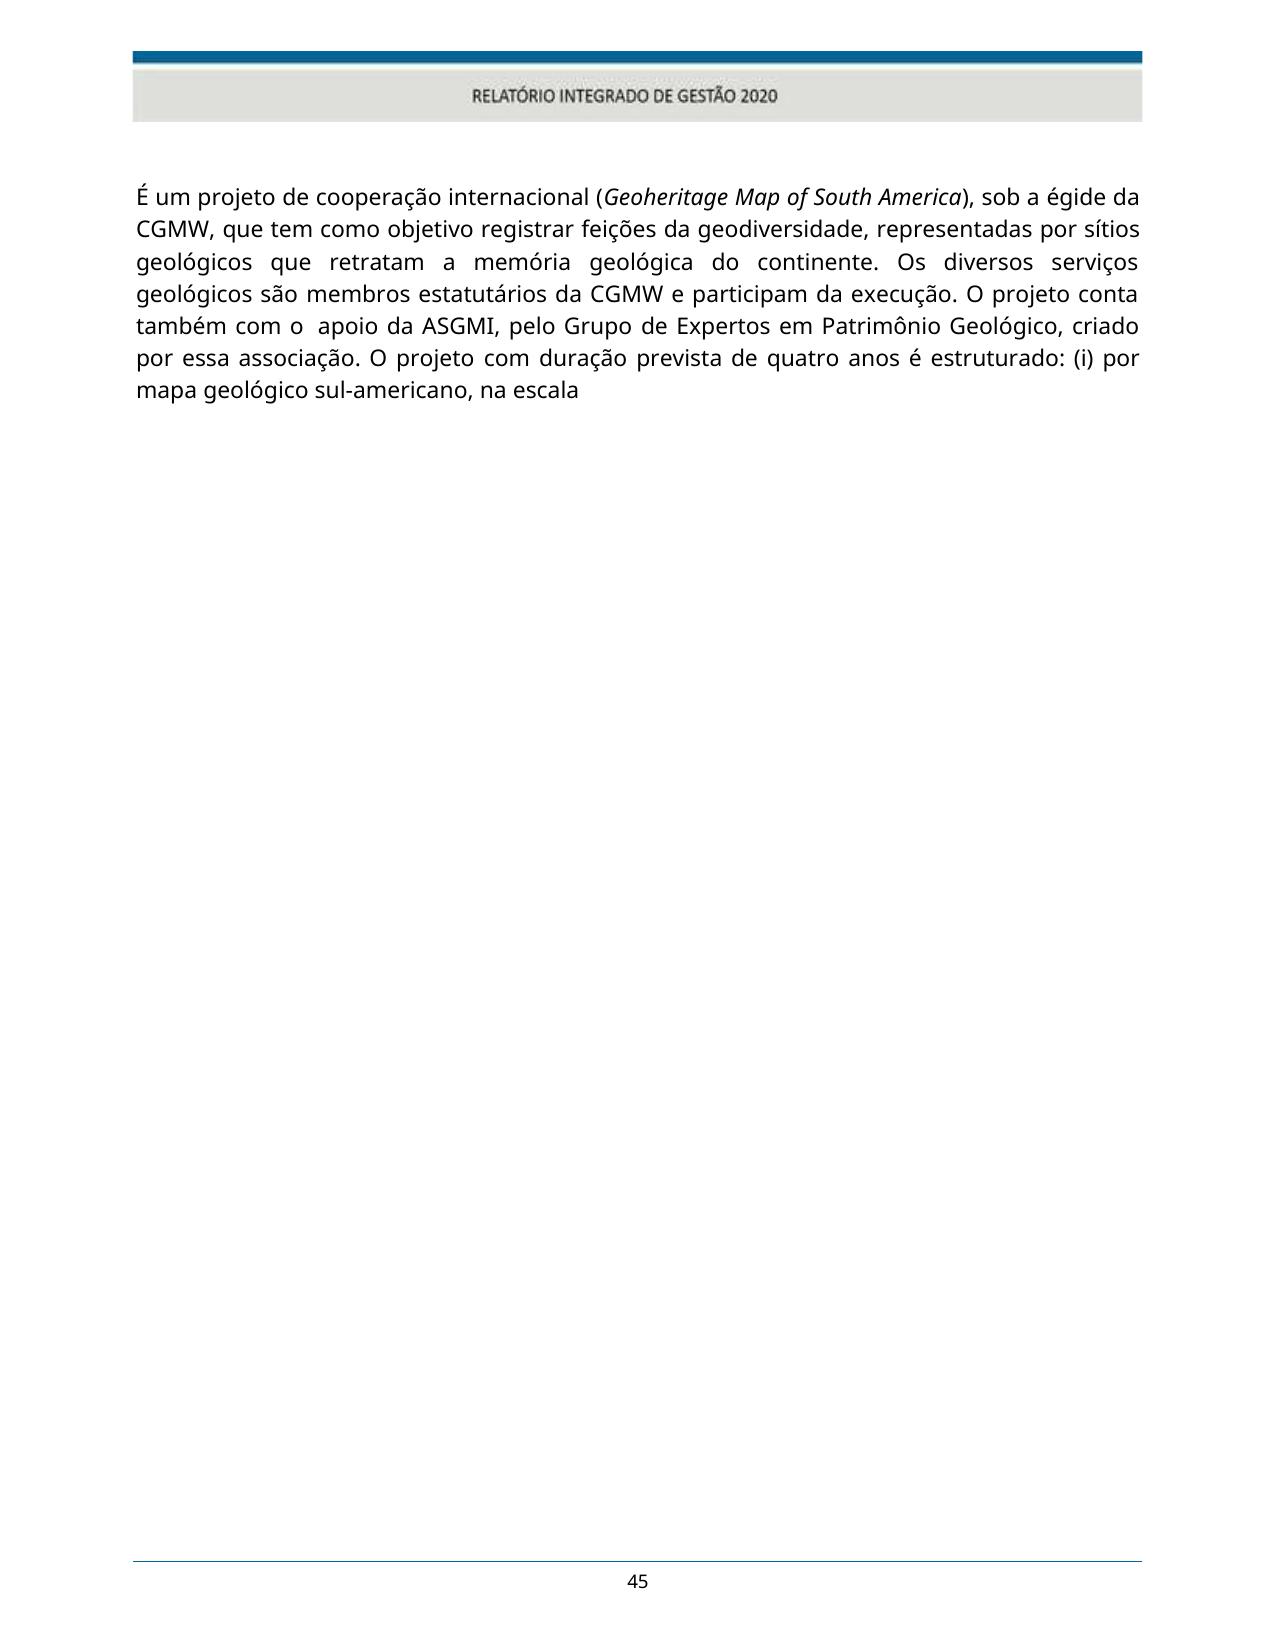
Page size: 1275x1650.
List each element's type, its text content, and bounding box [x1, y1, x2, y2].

text É um projeto de cooperação internacional (Geoheritage Map of South America), sob a égide da CGMW, que tem como objetivo registrar feições da geodiversidade, representadas por sítios geológicos que retratam a memória geológica do continente. Os diversos serviços geológicos são membros estatutários da CGMW e participam da execução. O projeto conta também com o apoio da ASGMI, pelo Grupo de Expertos em Patrimônio Geológico, criado por essa associação. O projeto com duração prevista de quatro anos é estruturado: (i) por mapa geológico sul-americano, na escala [136, 181, 1140, 406]
